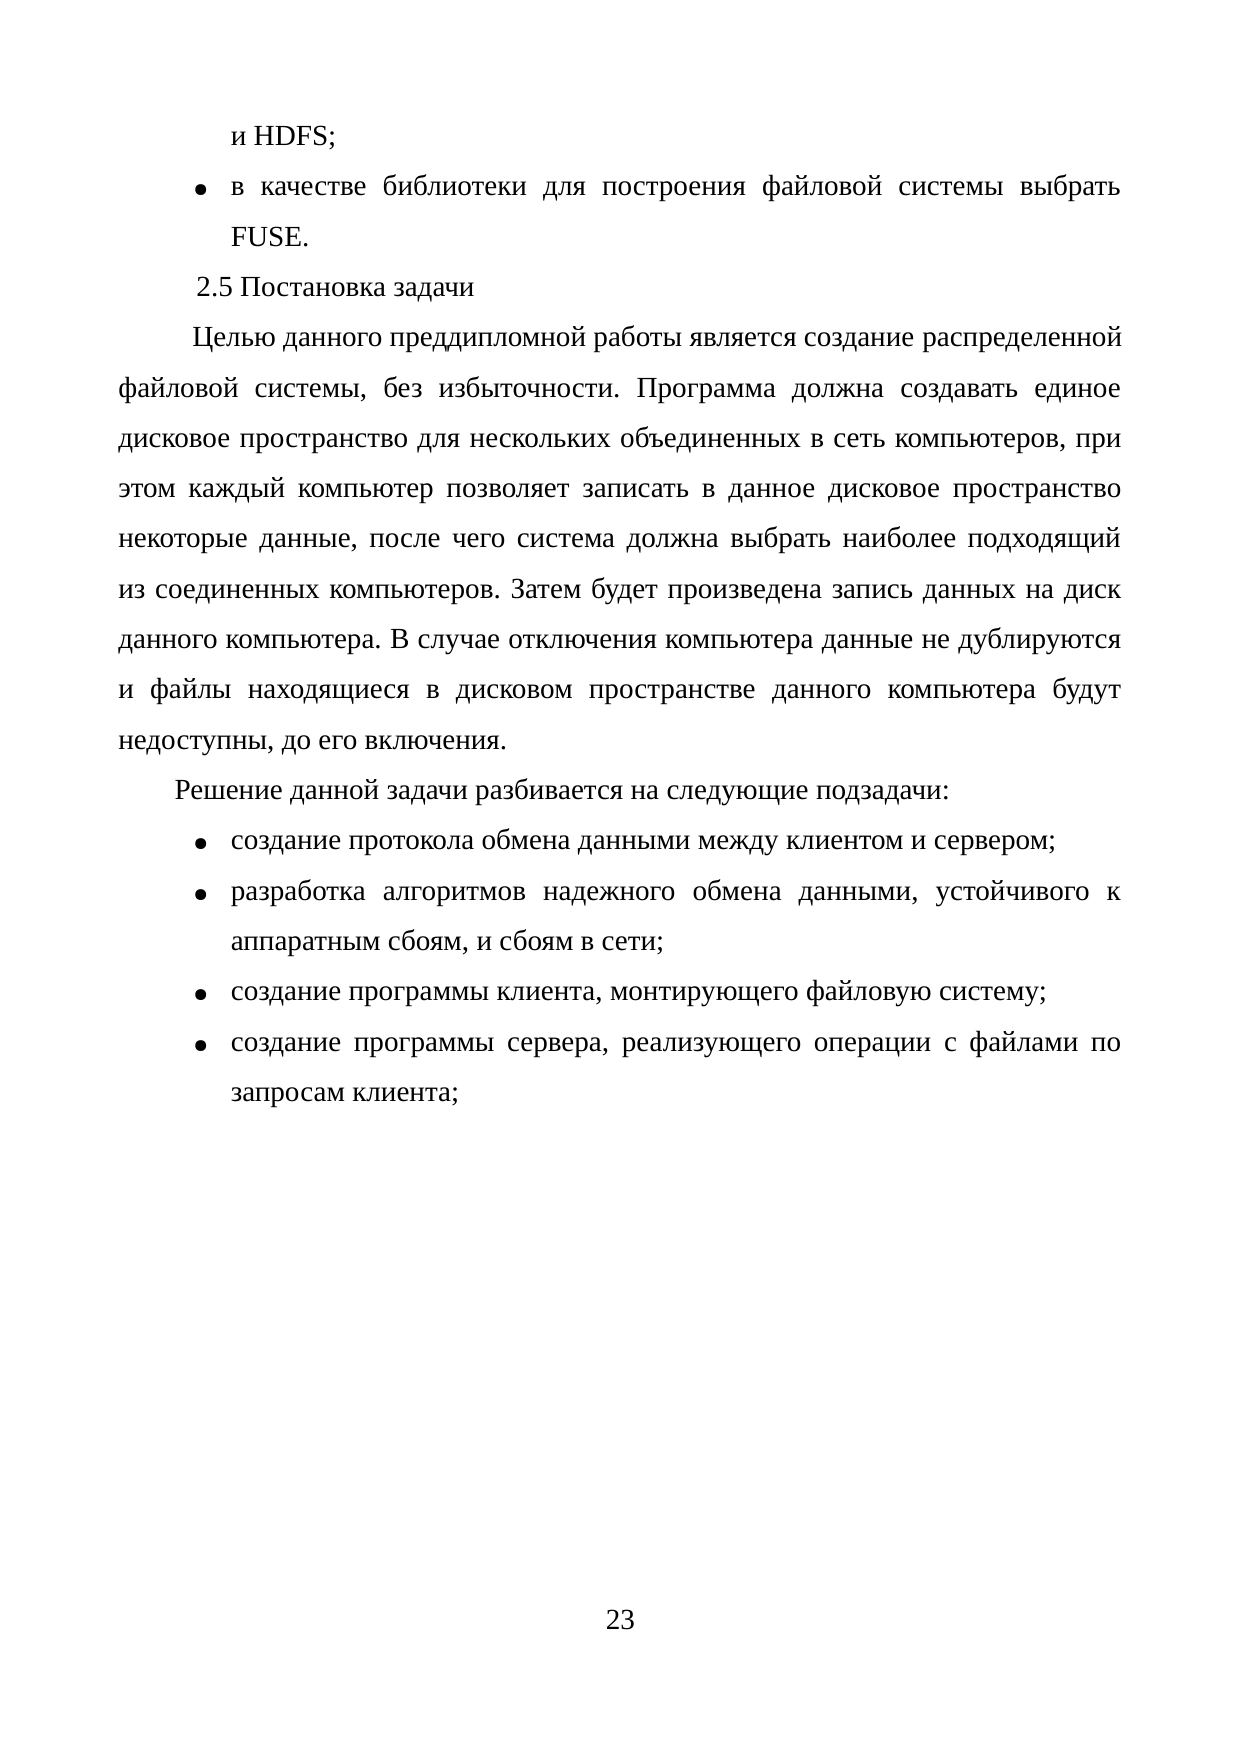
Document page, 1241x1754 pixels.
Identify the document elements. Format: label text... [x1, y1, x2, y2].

text Целью данного преддипломной работы является создание распределенной файловой системы, без избыточности. Программа должна создавать единое дисковое пространство для нескольких объединенных в сеть компьютеров, при этом каждый компьютер позволяет записать в данное дисковое пространство некоторые данные, после чего система должна выбрать наиболее подходящий из соединенных компьютеров. Затем будет произведена запись данных на диск данного компьютера. В случае отключения компьютера данные не дублируются и файлы находящиеся в дисковом пространстве данного компьютера будут недоступны, до его включения. [118, 319, 1122, 755]
list в качестве библиотеки для построения файловой системы выбрать FUSE. [193, 168, 1122, 252]
list создание программы сервера, реализующего операции с файлами по запросам клиента; [193, 1024, 1122, 1108]
list разработка алгоритмов надежного обмена данными, устойчивого к аппаратным сбоям, и сбоям в сети; [193, 873, 1122, 957]
list создание протокола обмена данными между клиентом и сервером; [193, 822, 1122, 856]
subtitle Постановка задачи [189, 269, 1122, 303]
list создание программы клиента, монтирующего файловую систему; [193, 973, 1122, 1007]
list и HDFS; [193, 118, 1122, 152]
text Решение данной задачи разбивается на следующие подзадачи: [118, 772, 1122, 806]
